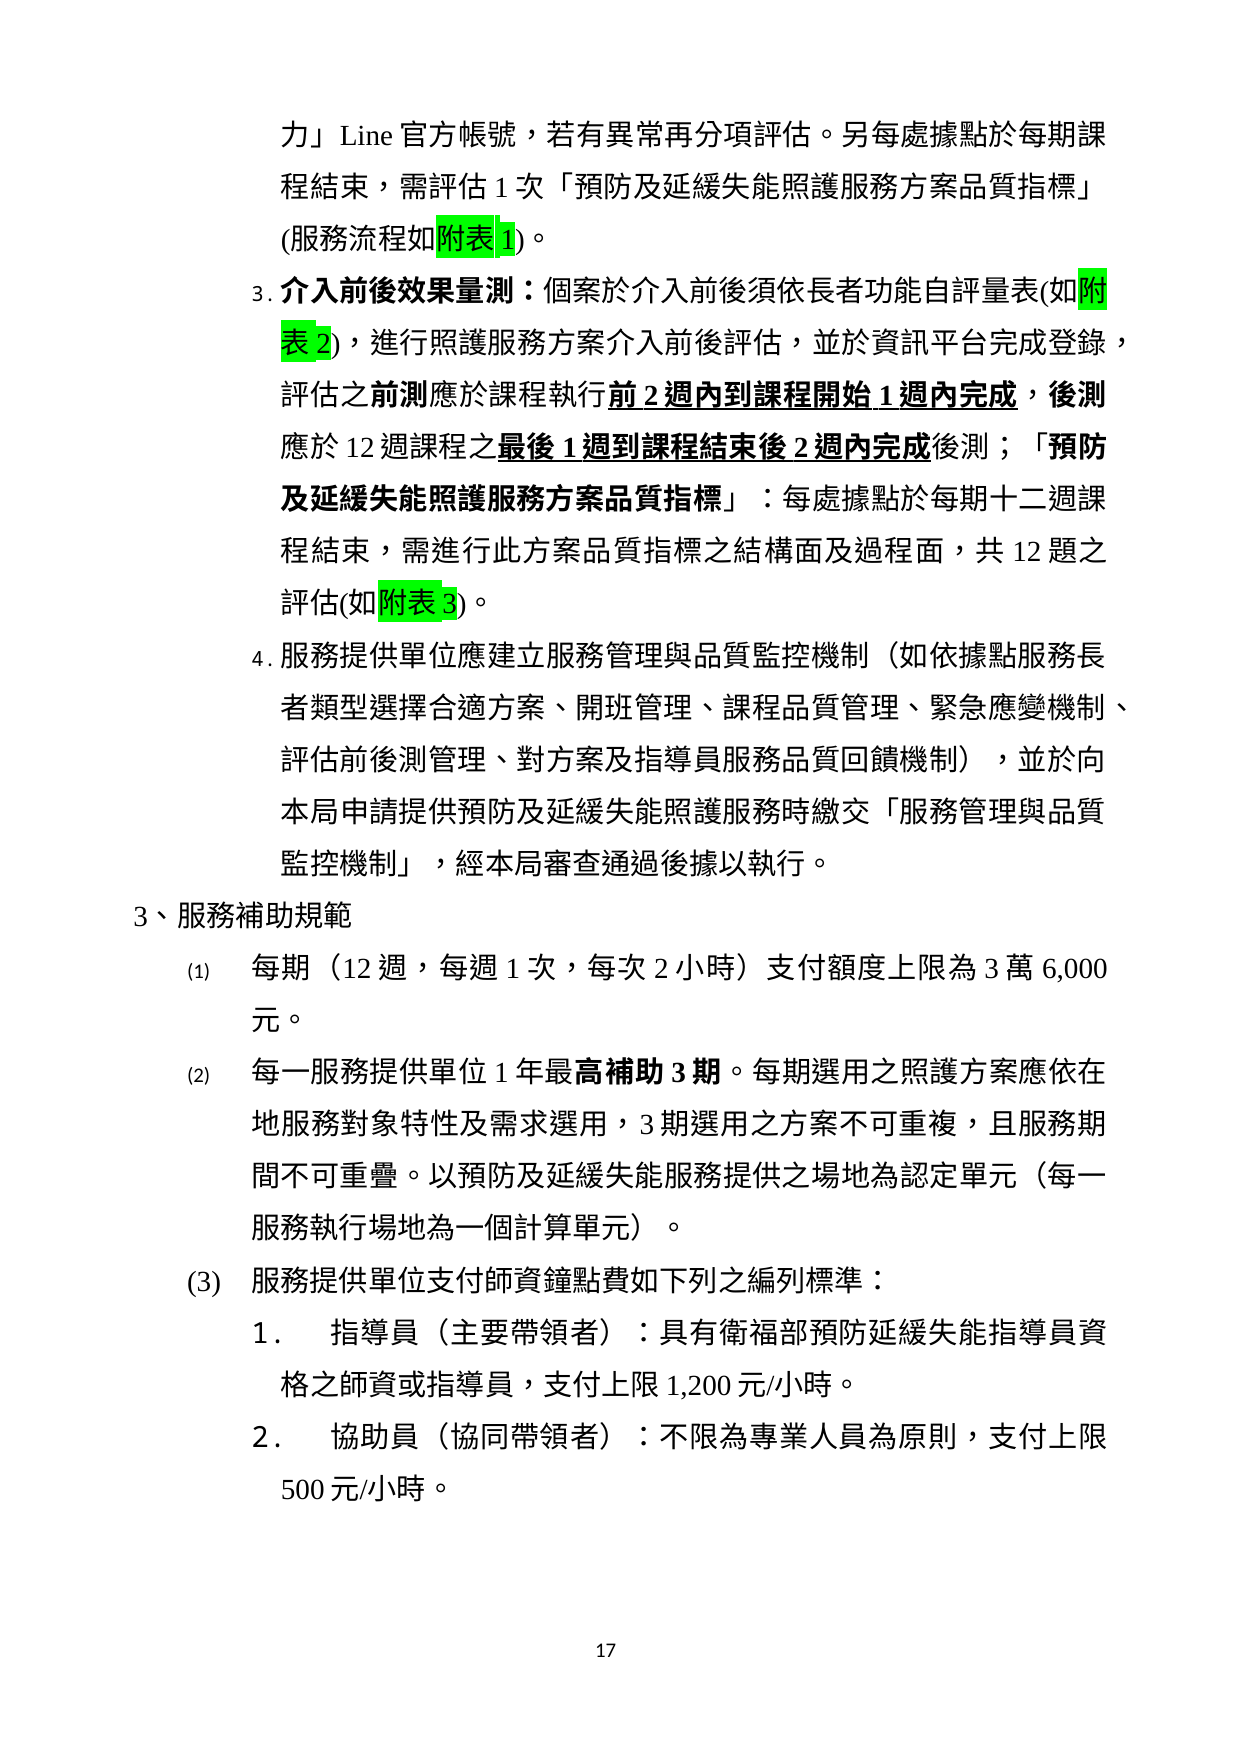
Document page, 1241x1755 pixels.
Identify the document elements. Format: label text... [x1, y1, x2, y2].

list 每一服務提供單位1年最高補助3期。每期選用之照護方案應依在地服務對象特性及需求選用，3期選用之方案不可重複，且服務期間不可重疊。以預防及延緩失能服務提供之場地為認定單元（每一服務執行場地為一個計算單元）。 [187, 1041, 1107, 1249]
list 力」Line官方帳號，若有異常再分項評估。另每處據點於每期課程結束，需評估1次「預防及延緩失能照護服務方案品質指標」(服務流程如附表1)。 [251, 103, 1107, 260]
list 每期（12週，每週1次，每次2小時）支付額度上限為3萬6,000元。 [187, 937, 1107, 1041]
list 介入前後效果量測：個案於介入前後須依長者功能自評量表(如附表2)，進行照護服務方案介入前後評估，並於資訊平台完成登錄，評估之前測應於課程執行前2週內到課程開始1週內完成，後測應於12週課程之最後1週到課程結束後2週內完成後測；「預防及延緩失能照護服務方案品質指標」：每處據點於每期十二週課程結束，需進行此方案品質指標之結構面及過程面，共12題之評估(如附表3)。 [251, 260, 1107, 624]
list 服務提供單位支付師資鐘點費如下列之編列標準： [187, 1249, 1107, 1301]
list 服務補助規範 [133, 885, 1107, 937]
list 協助員（協同帶領者）：不限為專業人員為原則，支付上限500元/小時。 [251, 1406, 1107, 1510]
list 指導員（主要帶領者）：具有衛福部預防延緩失能指導員資格之師資或指導員，支付上限1,200元/小時。 [251, 1301, 1107, 1406]
list 服務提供單位應建立服務管理與品質監控機制（如依據點服務長者類型選擇合適方案、開班管理、課程品質管理、緊急應變機制、評估前後測管理、對方案及指導員服務品質回饋機制），並於向本局申請提供預防及延緩失能照護服務時繳交「服務管理與品質監控機制」，經本局審查通過後據以執行。 [251, 624, 1107, 885]
